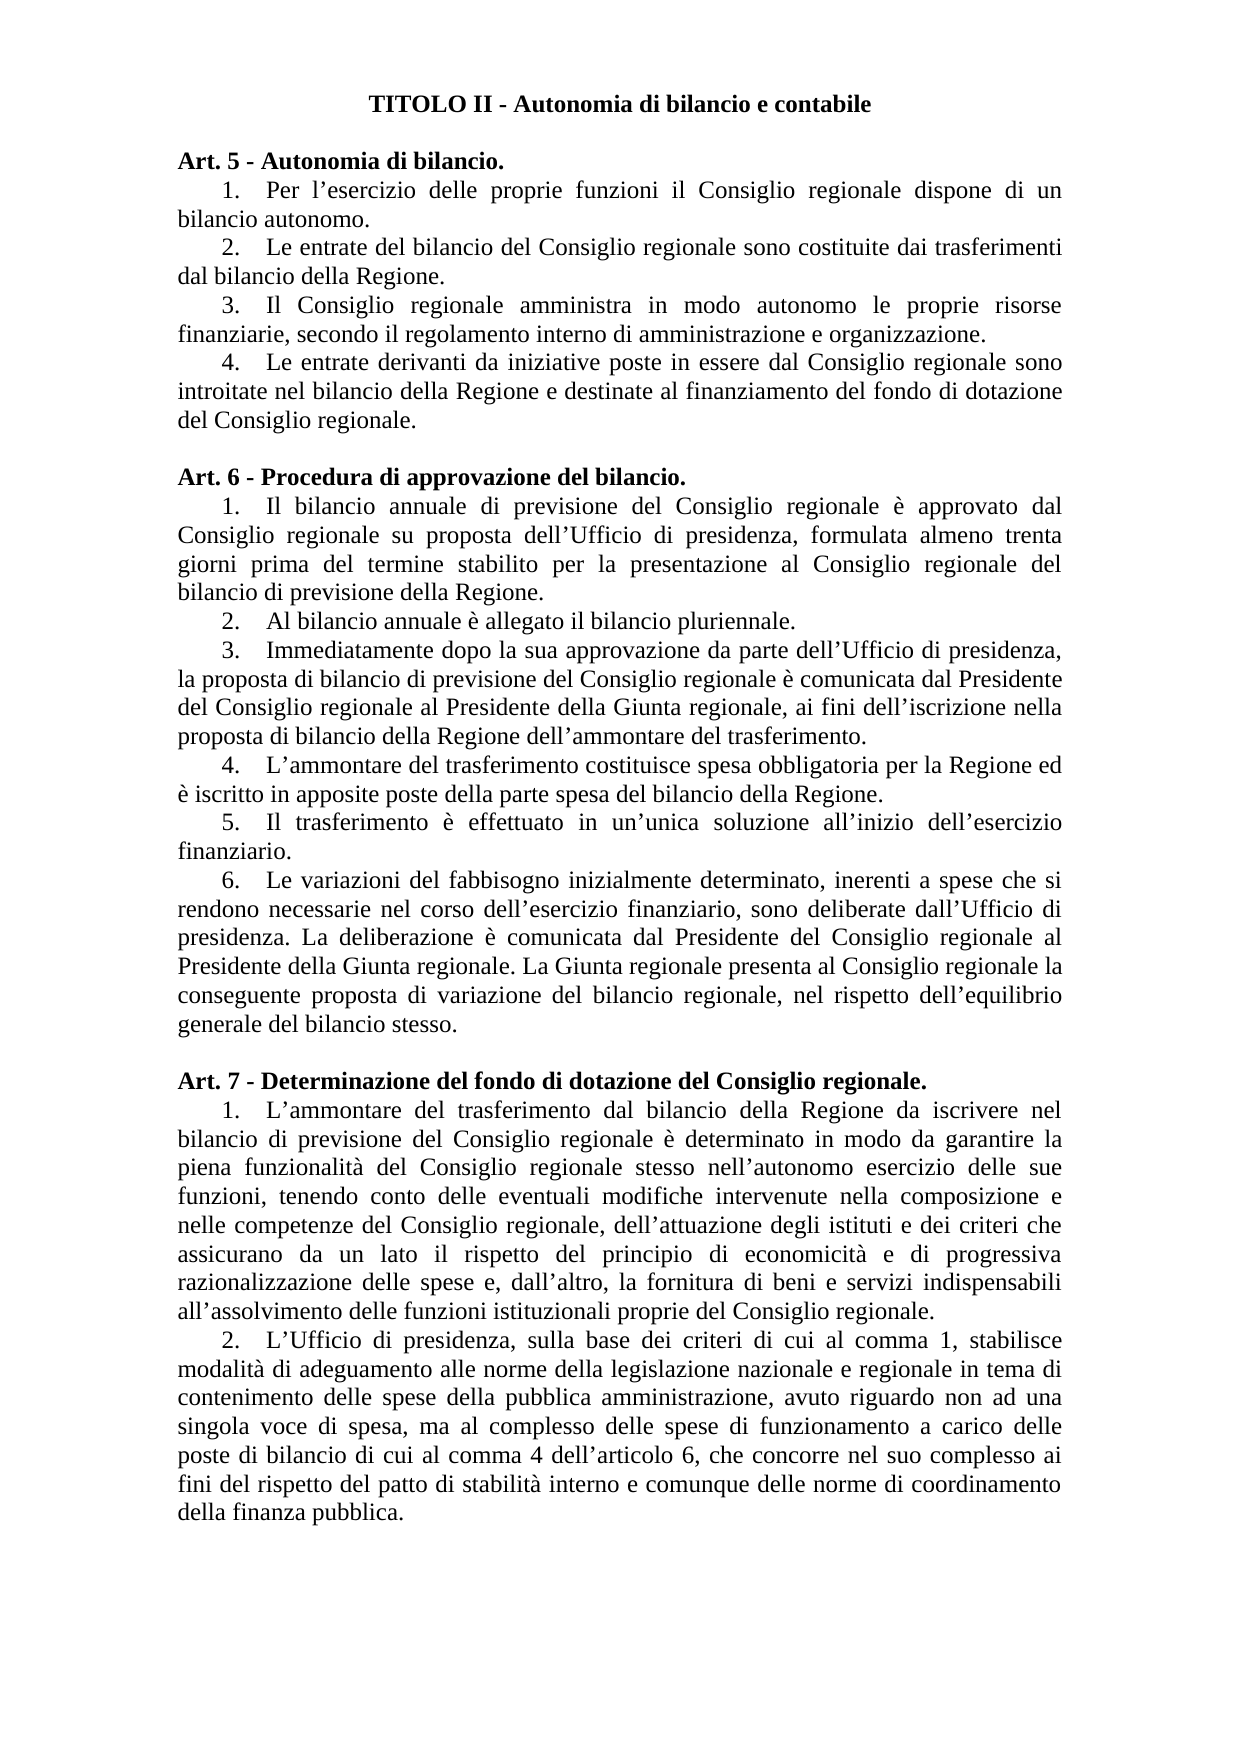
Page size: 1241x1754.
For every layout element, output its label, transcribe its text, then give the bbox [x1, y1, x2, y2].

subtitle Art. 5 - Autonomia di bilancio. [177, 146, 1063, 175]
text 3. Immediatamente dopo la sua approvazione da parte dell’Ufficio di presidenza, la proposta di bilancio di previsione del Consiglio regionale è comunicata dal Presidente del Consiglio regionale al Presidente della Giunta regionale, ai fini dell’iscrizione nella proposta di bilancio della Regione dell’ammontare del trasferimento. [177, 635, 1063, 750]
text 3. Il Consiglio regionale amministra in modo autonomo le proprie risorse finanziarie, secondo il regolamento interno di amministrazione e organizzazione. [177, 290, 1063, 347]
subtitle Art. 7 - Determinazione del fondo di dotazione del Consiglio regionale. [177, 1066, 1063, 1095]
text 2. Al bilancio annuale è allegato il bilancio pluriennale. [177, 606, 1063, 635]
text 4. L’ammontare del trasferimento costituisce spesa obbligatoria per la Regione ed è iscritto in apposite poste della parte spesa del bilancio della Regione. [177, 750, 1063, 807]
text 4. Le entrate derivanti da iniziative poste in essere dal Consiglio regionale sono introitate nel bilancio della Regione e destinate al finanziamento del fondo di dotazione del Consiglio regionale. [177, 347, 1063, 434]
text 1. Per l’esercizio delle proprie funzioni il Consiglio regionale dispone di un bilancio autonomo. [177, 175, 1063, 232]
text 1. Il bilancio annuale di previsione del Consiglio regionale è approvato dal Consiglio regionale su proposta dell’Ufficio di presidenza, formulata almeno trenta giorni prima del termine stabilito per la presentazione al Consiglio regionale del bilancio di previsione della Regione. [177, 491, 1063, 606]
subtitle TITOLO II - Autonomia di bilancio e contabile [177, 89, 1063, 117]
text 1. L’ammontare del trasferimento dal bilancio della Regione da iscrivere nel bilancio di previsione del Consiglio regionale è determinato in modo da garantire la piena funzionalità del Consiglio regionale stesso nell’autonomo esercizio delle sue funzioni, tenendo conto delle eventuali modifiche intervenute nella composizione e nelle competenze del Consiglio regionale, dell’attuazione degli istituti e dei criteri che assicurano da un lato il rispetto del principio di economicità e di progressiva razionalizzazione delle spese e, dall’altro, la fornitura di beni e servizi indispensabili all’assolvimento delle funzioni istituzionali proprie del Consiglio regionale. [177, 1095, 1063, 1325]
subtitle Art. 6 - Procedura di approvazione del bilancio. [177, 462, 1063, 491]
text 5. Il trasferimento è effettuato in un’unica soluzione all’inizio dell’esercizio finanziario. [177, 807, 1063, 865]
text 2. L’Ufficio di presidenza, sulla base dei criteri di cui al comma 1, stabilisce modalità di adeguamento alle norme della legislazione nazionale e regionale in tema di contenimento delle spese della pubblica amministrazione, avuto riguardo non ad una singola voce di spesa, ma al complesso delle spese di funzionamento a carico delle poste di bilancio di cui al comma 4 dell’articolo 6, che concorre nel suo complesso ai fini del rispetto del patto di stabilità interno e comunque delle norme di coordinamento della finanza pubblica. [177, 1325, 1063, 1526]
text 6. Le variazioni del fabbisogno inizialmente determinato, inerenti a spese che si rendono necessarie nel corso dell’esercizio finanziario, sono deliberate dall’Ufficio di presidenza. La deliberazione è comunicata dal Presidente del Consiglio regionale al Presidente della Giunta regionale. La Giunta regionale presenta al Consiglio regionale la conseguente proposta di variazione del bilancio regionale, nel rispetto dell’equilibrio generale del bilancio stesso. [177, 865, 1063, 1037]
text 2. Le entrate del bilancio del Consiglio regionale sono costituite dai trasferimenti dal bilancio della Regione. [177, 232, 1063, 290]
